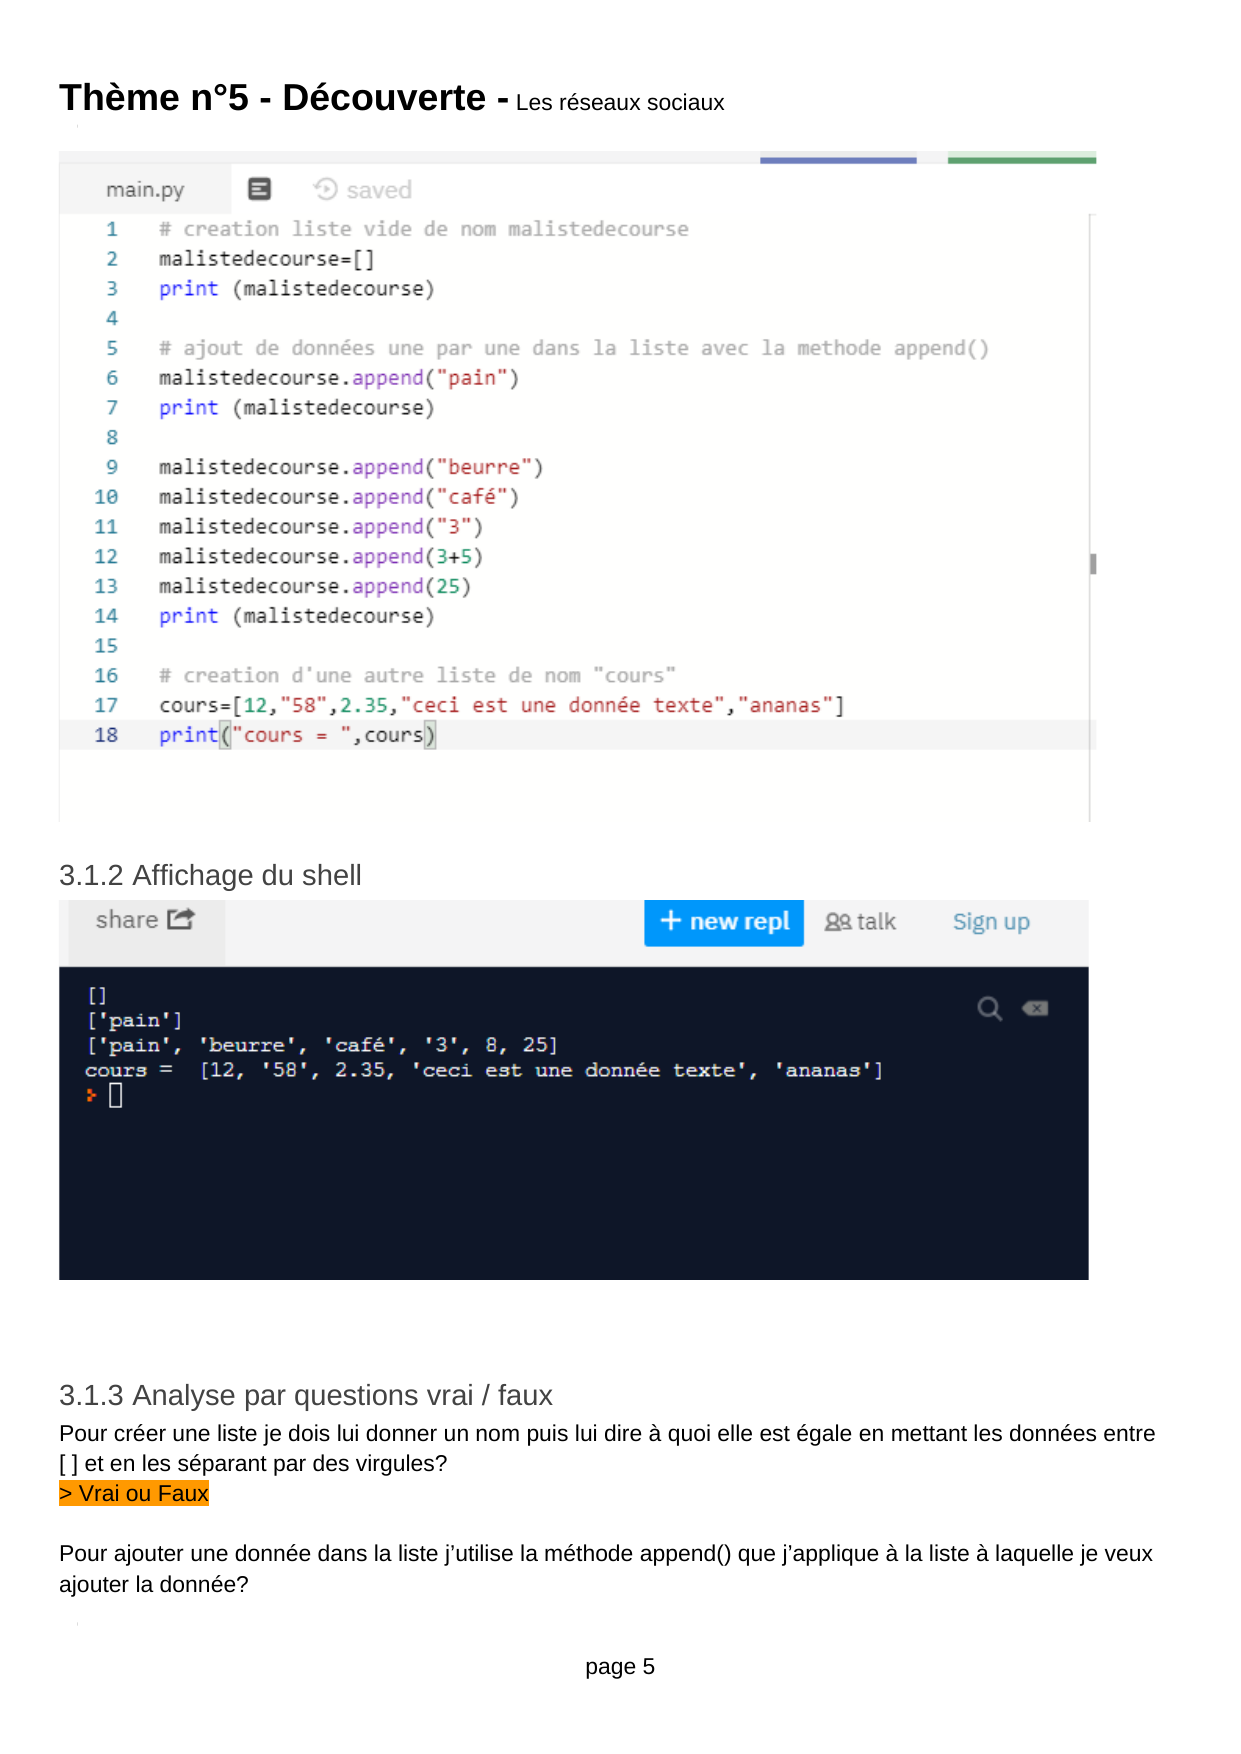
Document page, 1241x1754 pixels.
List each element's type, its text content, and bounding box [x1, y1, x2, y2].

subtitle ​3.1.3​ Analyse par questions vrai / faux [59, 1378, 1181, 1411]
picture [58, 900, 1089, 1280]
picture [58, 151, 1097, 822]
subtitle ​3.1.2​ Affichage du shell [59, 858, 1181, 892]
text Pour créer une liste je dois lui donner un nom puis lui dire à quoi elle est égale en mettant les données entre [ ] et en les séparant par des virgules? [59, 1419, 1181, 1476]
text > Vrai ou Faux [59, 1480, 1181, 1506]
text Pour ajouter une donnée dans la liste j’utilise la méthode append() que j’applique à la liste à laquelle je veux ajouter la donnée? [59, 1540, 1181, 1597]
